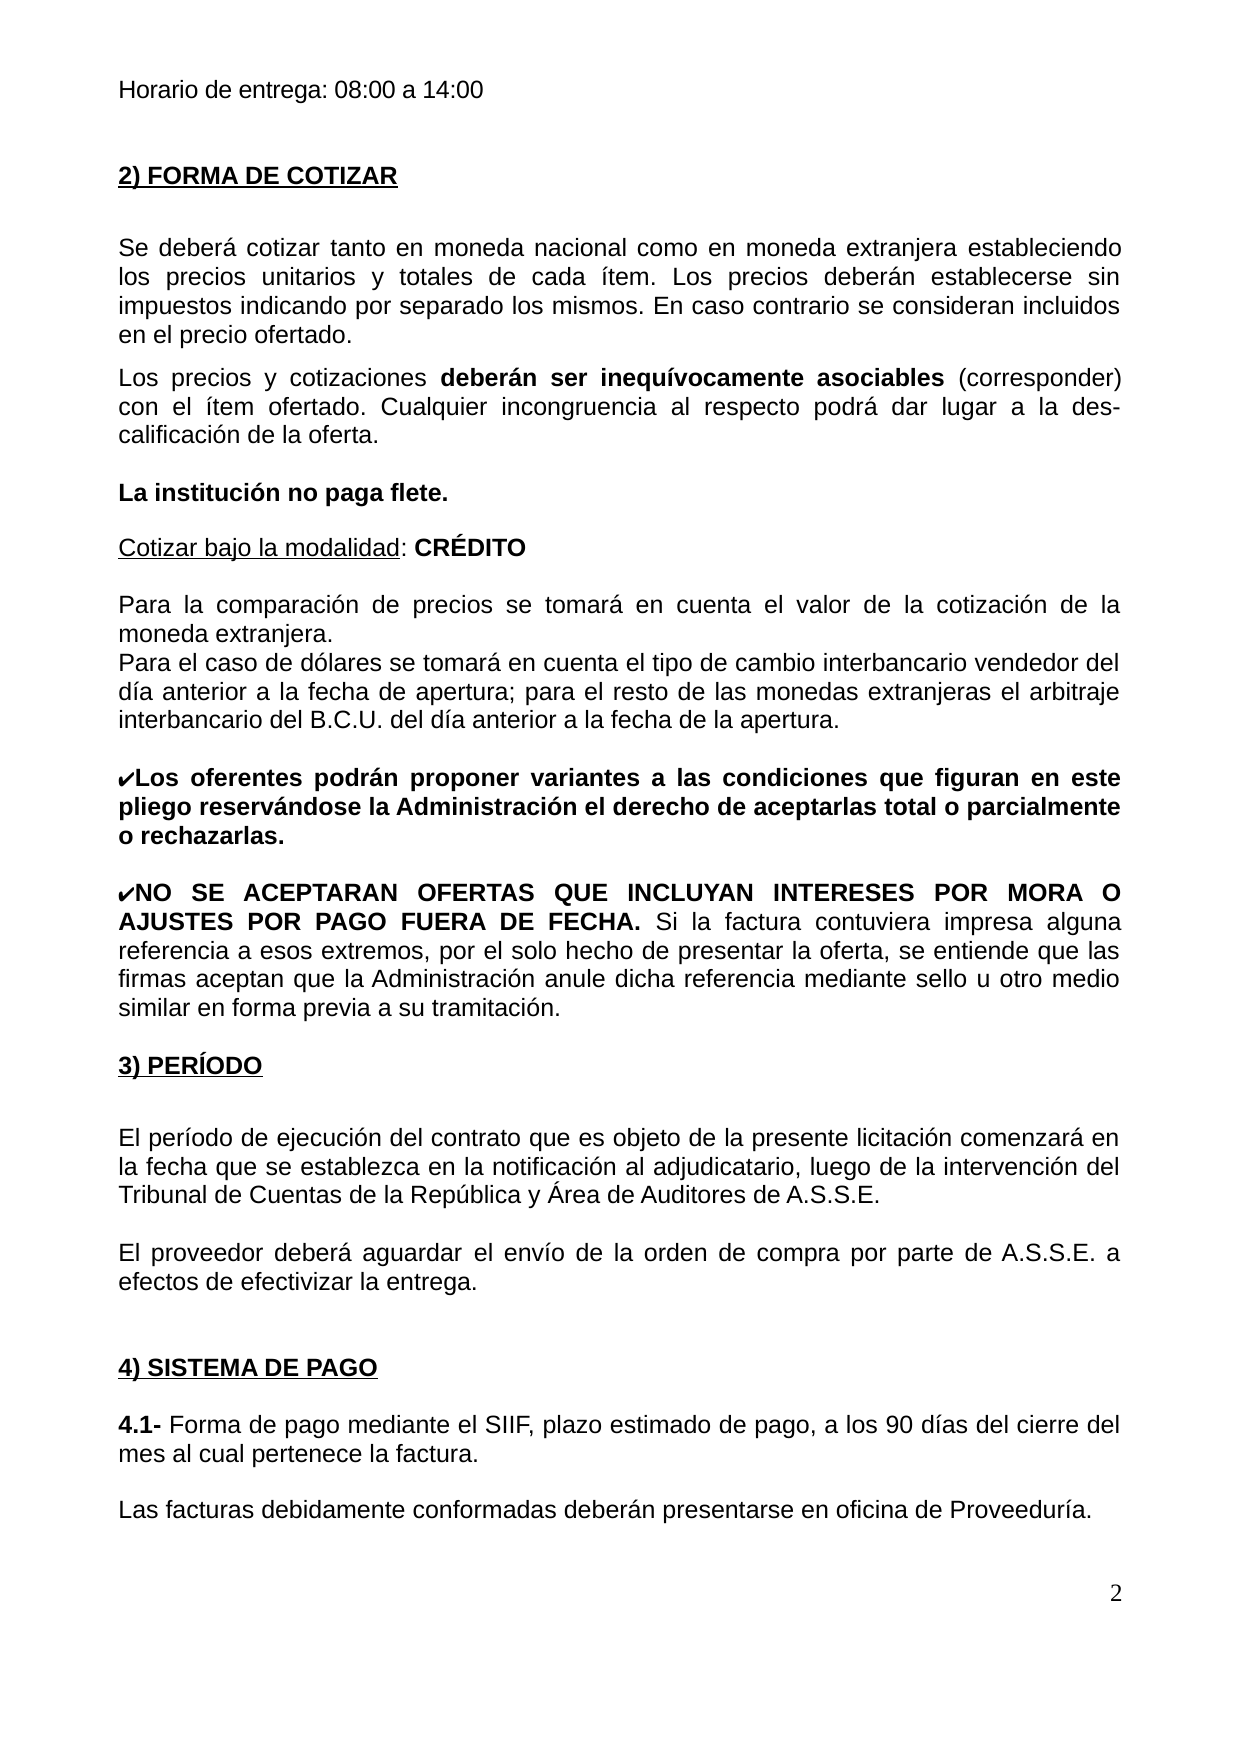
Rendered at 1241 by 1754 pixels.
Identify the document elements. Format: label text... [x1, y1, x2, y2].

text Para el caso de dólares se tomará en cuenta el tipo de cambio interbancario vendedor del día anterior a la fecha de apertura; para el resto de las monedas extranjeras el arbitraje interbancario del B.C.U. del día anterior a la fecha de la apertura. [118, 648, 1122, 734]
text 4.1- Forma de pago mediante el SIIF, plazo estimado de pago, a los 90 días del cierre del mes al cual pertenece la factura. [118, 1410, 1122, 1468]
text Horario de entrega: 08:00 a 14:00 [118, 75, 1122, 104]
text El proveedor deberá aguardar el envío de la orden de compra por parte de A.S.S.E. a efectos de efectivizar la entrega. [118, 1238, 1122, 1295]
text 3) PERÍODO [118, 1051, 1122, 1079]
text Las facturas debidamente conformadas deberán presentarse en oficina de Proveeduría. [118, 1495, 1122, 1524]
list Los oferentes podrán proponer variantes a las condiciones que figuran en este pliego reservándose la Administración el derecho de aceptarlas total o parcialmente o rechazarlas. [118, 763, 1122, 849]
text Se deberá cotizar tanto en moneda nacional como en moneda extranjera estableciendo los precios unitarios y totales de cada ítem. Los precios deberán establecerse sin impuestos indicando por separado los mismos. En caso contrario se consideran incluidos en el precio ofertado. [118, 233, 1122, 348]
text La institución no paga flete. [118, 478, 1122, 507]
text Para la comparación de precios se tomará en cuenta el valor de la cotización de la moneda extranjera. [118, 591, 1122, 648]
list NO SE ACEPTARAN OFERTAS QUE INCLUYAN INTERESES POR MORA O AJUSTES POR PAGO FUERA DE FECHA. Si la factura contuviera impresa alguna referencia a esos extremos, por el solo hecho de presentar la oferta, se entiende que las firmas aceptan que la Administración anule dicha referencia mediante sello u otro medio similar en forma previa a su tramitación. [118, 878, 1122, 1022]
text Cotizar bajo la modalidad: CRÉDITO [118, 533, 1122, 562]
text El período de ejecución del contrato que es objeto de la presente licitación comenzará en la fecha que se establezca en la notificación al adjudicatario, luego de la intervención del Tribunal de Cuentas de la República y Área de Auditores de A.S.S.E. [118, 1123, 1122, 1209]
text Los precios y cotizaciones deberán ser inequívocamente asociables (corresponder) con el ítem ofertado. Cualquier incongruencia al respecto podrá dar lugar a la des-calificación de la oferta. [118, 363, 1122, 449]
text 4) SISTEMA DE PAGO [118, 1353, 1122, 1382]
text 2) Forma de Cotizar [118, 161, 1122, 190]
